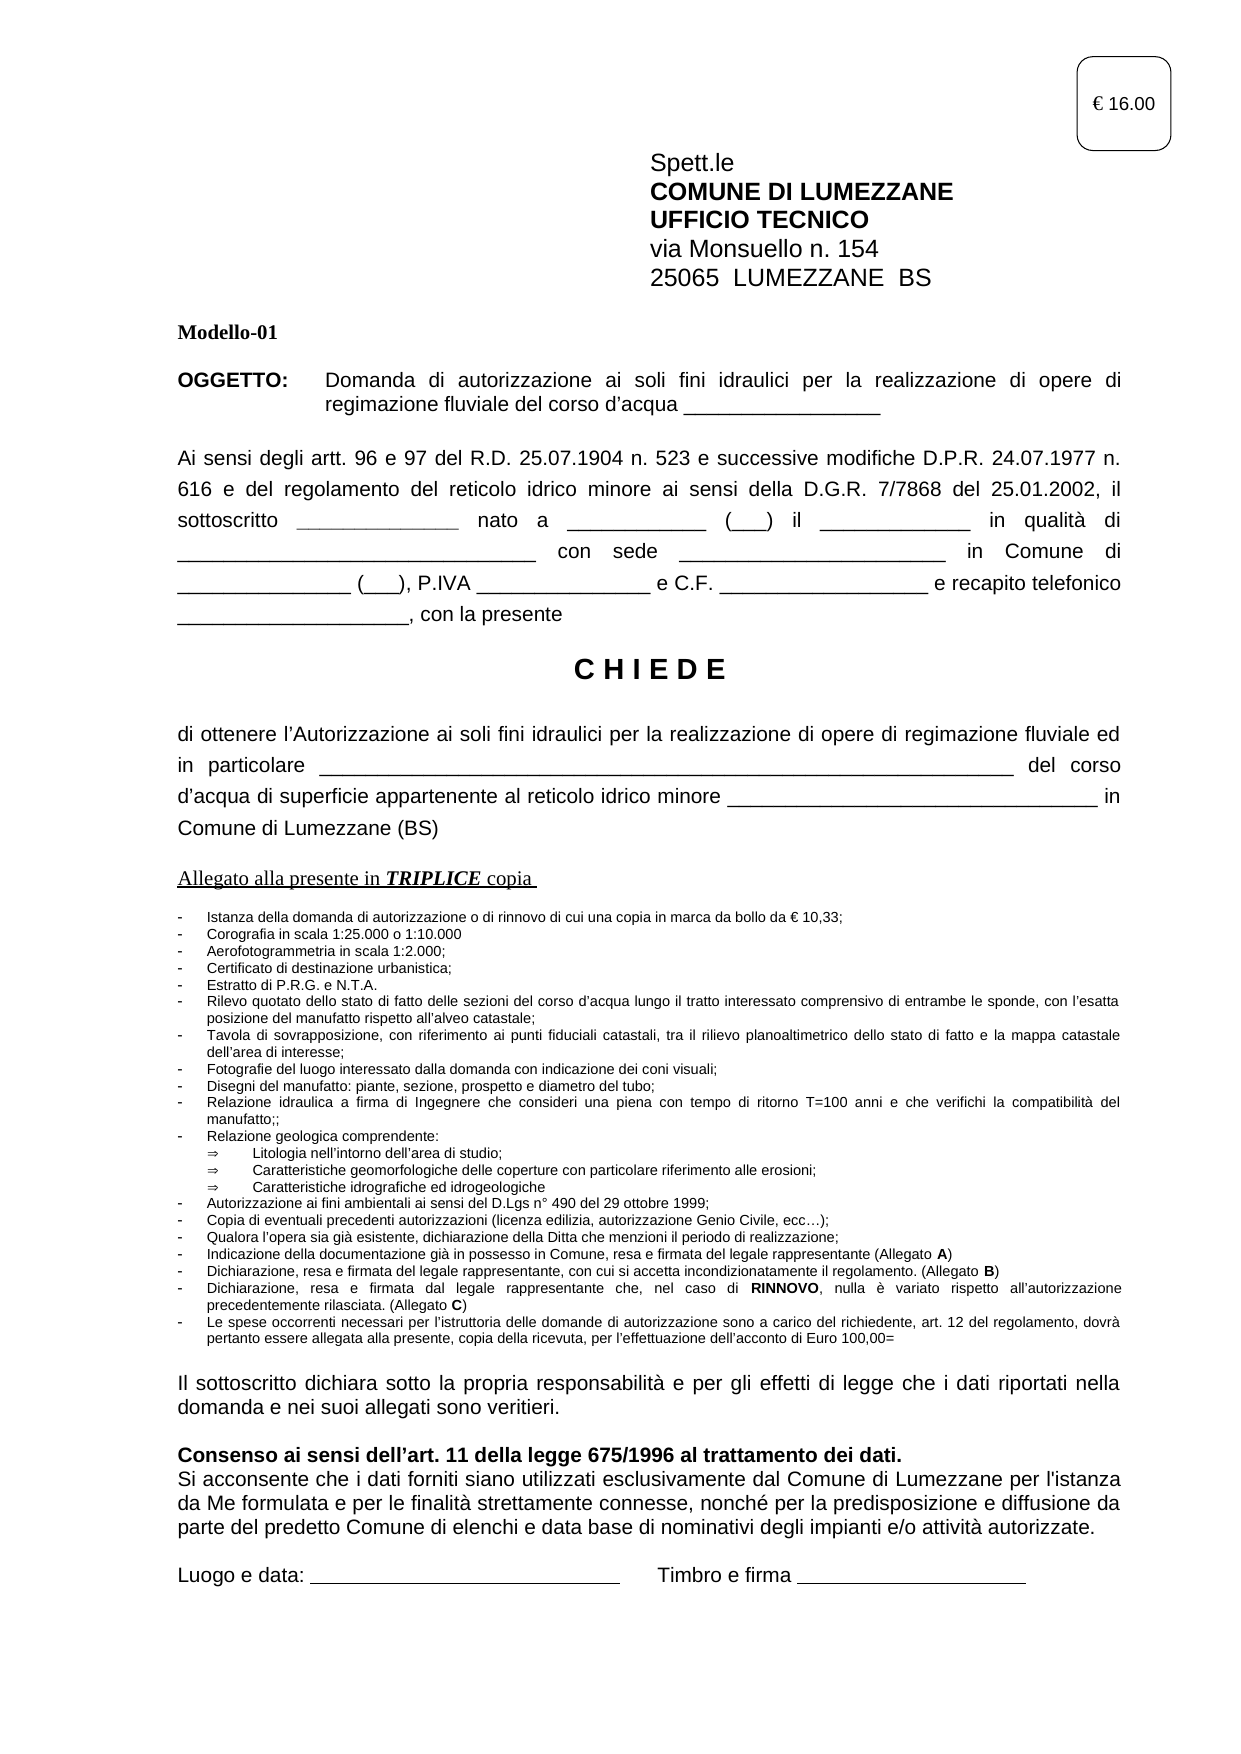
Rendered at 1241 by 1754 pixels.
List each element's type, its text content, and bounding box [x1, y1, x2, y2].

list Disegni del manufatto: piante, sezione, prospetto e diametro del tubo; [177, 1077, 1122, 1094]
list Aerofotogrammetria in scala 1:2.000; [177, 942, 1122, 959]
text Consenso ai sensi dell’art. 11 della legge 675/1996 al trattamento dei dati. [177, 1443, 1122, 1467]
list Caratteristiche geomorfologiche delle coperture con particolare riferimento alle erosioni; [207, 1161, 1122, 1178]
list Autorizzazione ai fini ambientali ai sensi del D.Lgs n° 490 del 29 ottobre 1999; [177, 1195, 1122, 1212]
list Istanza della domanda di autorizzazione o di rinnovo di cui una copia in marca da bollo da € 10,33; [177, 909, 1122, 926]
list Le spese occorrenti necessari per l’istruttoria delle domande di autorizzazione sono a carico del richiedente, art. 12 del regolamento, dovrà pertanto essere allegata alla presente, copia della ricevuta, per l’effettuazione dell’acconto di Euro 100,00= [177, 1313, 1122, 1347]
list Relazione idraulica a firma di Ingegnere che consideri una piena con tempo di ritorno T=100 anni e che verifichi la compatibilità del manufatto;; [177, 1094, 1122, 1128]
list Dichiarazione, resa e firmata dal legale rappresentante che, nel caso di RINNOVO, nulla è variato rispetto all’autorizzazione precedentemente rilasciata. (Allegato C) [177, 1279, 1122, 1313]
list Dichiarazione, resa e firmata del legale rappresentante, con cui si accetta incondizionatamente il regolamento. (Allegato B) [177, 1263, 1122, 1279]
text Allegato alla presente in TRIPLICE copia [177, 865, 1122, 889]
list Fotografie del luogo interessato dalla domanda con indicazione dei coni visuali; [177, 1060, 1122, 1077]
text via Monsuello n. 154 [650, 234, 1122, 263]
table_header Timbro e firma [650, 1563, 1129, 1586]
text Ai sensi degli artt. 96 e 97 del R.D. 25.07.1904 n. 523 e successive modifiche D.P.R. 24.07.1977 n. 616 e del regolamento del reticolo idrico minore ai sensi della D.G.R. 7/7868 del 25.01.2002, il sottoscritto ______________ nato a ____________ (___) il _____________ in qualità di _______________________________ con sede _______________________ in Comune di _______________ (___), P.IVA _______________ e C.F. __________________ e recapito telefonico ____________________, con la presente [177, 440, 1122, 628]
text CHIEDE [177, 652, 1122, 685]
list Relazione geologica comprendente: [177, 1128, 1122, 1144]
text Modello-01 [177, 320, 1122, 344]
list Qualora l’opera sia già esistente, dichiarazione della Ditta che menzioni il periodo di realizzazione; [177, 1229, 1122, 1246]
list Caratteristiche idrografiche ed idrogeologiche [207, 1178, 1122, 1195]
list Certificato di destinazione urbanistica; [177, 959, 1122, 976]
text COMUNE DI LUMEZZANE [650, 176, 1122, 205]
list Indicazione della documentazione già in possesso in Comune, resa e firmata del legale rappresentante (Allegato A) [177, 1246, 1122, 1263]
list Tavola di sovrapposizione, con riferimento ai punti fiduciali catastali, tra il rilievo planoaltimetrico dello stato di fatto e la mappa catastale dell’area di interesse; [177, 1027, 1122, 1060]
text Il sottoscritto dichiara sotto la propria responsabilità e per gli effetti di legge che i dati riportati nella domanda e nei suoi allegati sono veritieri. [177, 1371, 1122, 1419]
text UFFICIO TECNICO [650, 205, 1122, 234]
list Copia di eventuali precedenti autorizzazioni (licenza edilizia, autorizzazione Genio Civile, ecc…); [177, 1212, 1122, 1229]
table_header Luogo e data: [170, 1563, 650, 1586]
text Spett.le [650, 148, 1122, 176]
list Corografia in scala 1:25.000 o 1:10.000 [177, 926, 1122, 942]
text 25065 LUMEZZANE BS [650, 263, 1122, 291]
text di ottenere l’Autorizzazione ai soli fini idraulici per la realizzazione di opere di regimazione fluviale ed in particolare ____________________________________________________________ del corso d’acqua di superficie appartenente al reticolo idrico minore ________________________________ in Comune di Lumezzane (BS) [177, 716, 1122, 841]
text Si acconsente che i dati forniti siano utilizzati esclusivamente dal Comune di Lumezzane per l'istanza da Me formulata e per le finalità strettamente connesse, nonché per la predisposizione e diffusione da parte del predetto Comune di elenchi e data base di nominativi degli impianti e/o attività autorizzate. [177, 1467, 1122, 1538]
list Litologia nell’intorno dell’area di studio; [207, 1144, 1122, 1161]
list Rilevo quotato dello stato di fatto delle sezioni del corso d’acqua lungo il tratto interessato comprensivo di entrambe le sponde, con l’esatta posizione del manufatto rispetto all’alveo catastale; [177, 993, 1122, 1027]
text OGGETTO: Domanda di autorizzazione ai soli fini idraulici per la realizzazione di opere di regimazione fluviale del corso d’acqua _________________ [177, 368, 1122, 416]
list Estratto di P.R.G. e N.T.A. [177, 976, 1122, 993]
